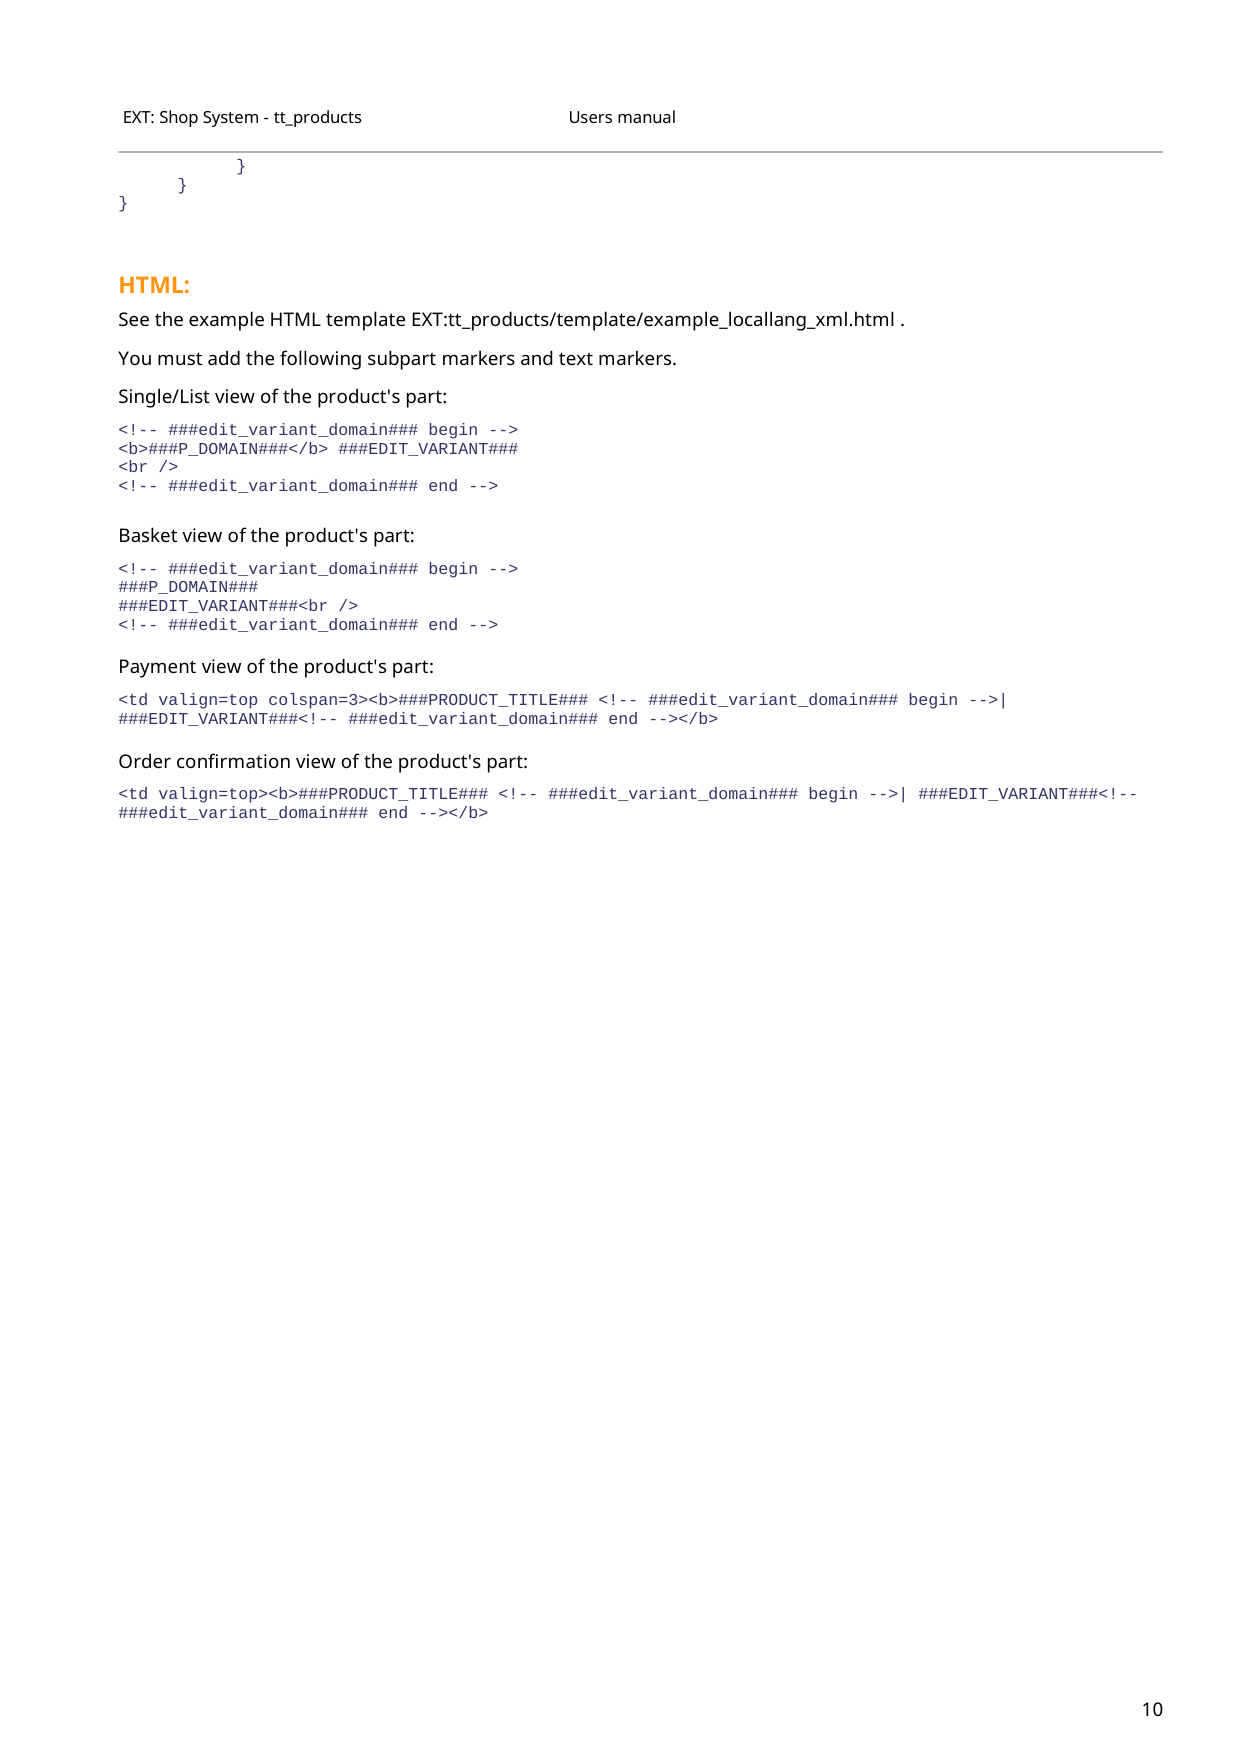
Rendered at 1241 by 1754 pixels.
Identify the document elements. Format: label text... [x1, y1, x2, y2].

subtitle Order confirmation view of the product's part: [118, 748, 1163, 774]
subtitle } [118, 177, 1163, 195]
subtitle } [118, 195, 1163, 214]
subtitle <td valign=top colspan=3><b>###PRODUCT_TITLE### <!-- ###edit_variant_domain### begin -->| ###EDIT_VARIANT###<!-- ###edit_variant_domain### end --></b> [118, 692, 1163, 748]
subtitle } [118, 158, 1163, 177]
subtitle <!-- ###edit_variant_domain### begin --> <b>###P_DOMAIN###</b> ###EDIT_VARIANT### <br /> <!-- ###edit_variant_domain### end --> [118, 422, 1163, 496]
subtitle See the example HTML template EXT:tt_products/template/example_locallang_xml.html . [118, 306, 1163, 332]
subtitle Payment view of the product's part: [118, 653, 1163, 679]
subtitle Basket view of the product's part: [118, 496, 1163, 548]
subtitle HTML: [118, 269, 1163, 300]
subtitle Single/List view of the product's part: [118, 383, 1163, 409]
subtitle <!-- ###edit_variant_domain### begin --> ###P_DOMAIN### ###EDIT_VARIANT###<br /> <!-- ###edit_variant_domain### end --> [118, 561, 1163, 653]
subtitle <td valign=top><b>###PRODUCT_TITLE### <!-- ###edit_variant_domain### begin -->| ###EDIT_VARIANT###<!-- ###edit_variant_domain### end --></b> [118, 786, 1163, 842]
subtitle You must add the following subpart markers and text markers. [118, 345, 1163, 371]
